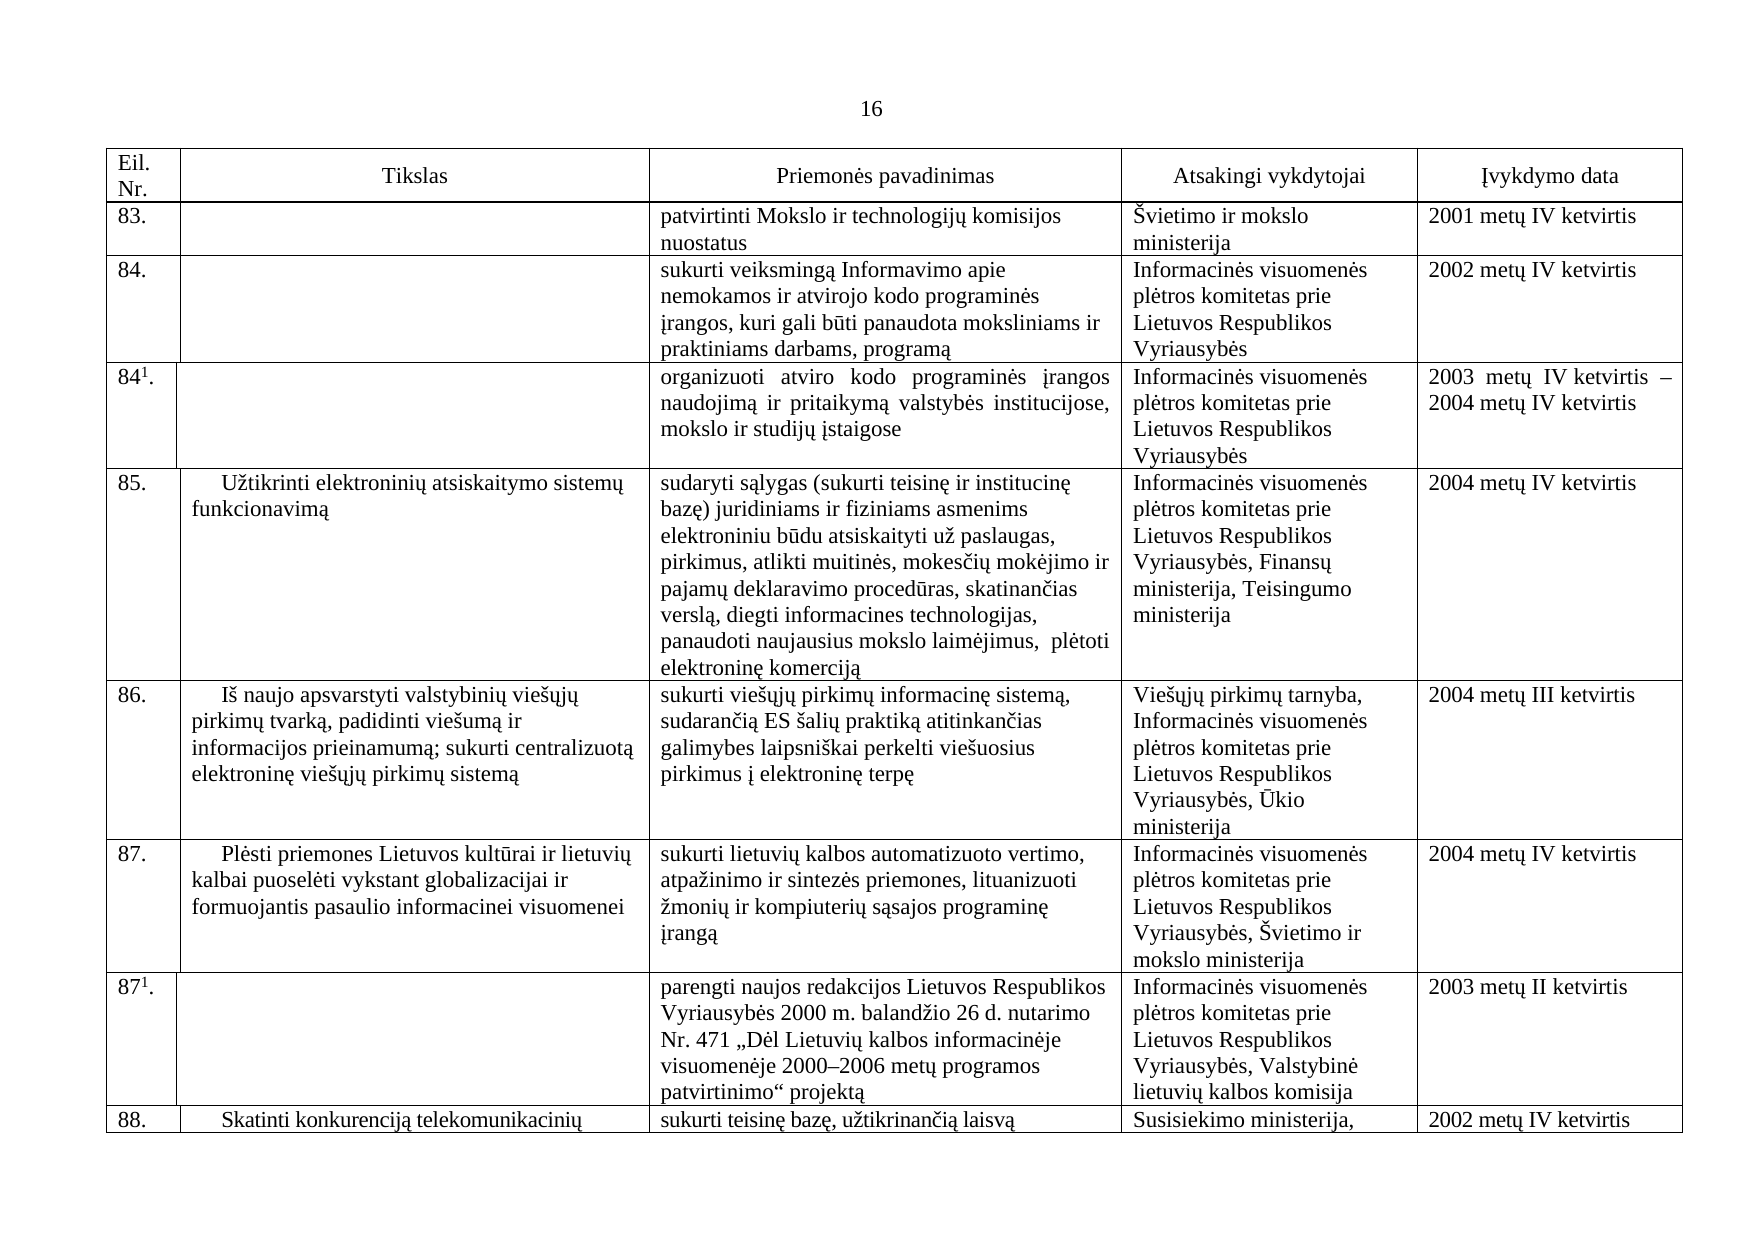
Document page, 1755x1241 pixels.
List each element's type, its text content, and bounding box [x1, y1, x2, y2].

table_cell Švietimo ir mokslo ministerija [1122, 203, 1417, 255]
table_cell Informacinės visuomenės plėtros komitetas prie Lietuvos Respublikos Vyriausybės, Valstybinė lietuvių kalbos komisija [1122, 973, 1417, 1105]
table_cell Informacinės visuomenės plėtros komitetas prie Lietuvos Respublikos Vyriausybės, Švietimo ir mokslo ministerija [1122, 840, 1417, 972]
table_cell parengti naujos redakcijos Lietuvos Respublikos Vyriausybės 2000 m. balandžio 26 d. nutarimo Nr. 471 „Dėl Lietuvių kalbos informacinėje visuomenėje 2000–2006 metų programos patvirtinimo“ projektą [650, 973, 1121, 1105]
table_cell 2003 metų II ketvirtis [1418, 973, 1682, 1105]
table_cell Užtikrinti elektroninių atsiskaitymo sistemų funkcionavimą [181, 469, 649, 680]
table_cell [181, 203, 649, 255]
table_cell [177, 973, 649, 1105]
table_header Priemonės pavadinimas [650, 149, 1121, 201]
table_header Tikslas [181, 149, 649, 201]
table_cell 871. [107, 973, 176, 1105]
table_cell 2004 metų IV ketvirtis [1418, 469, 1682, 680]
table_cell sukurti veiksmingą Informavimo apie nemokamos ir atvirojo kodo programinės įrangos, kuri gali būti panaudota moksliniams ir praktiniams darbams, programą [650, 256, 1121, 362]
table_cell [107, 681, 180, 839]
table_cell 2004 metų IV ketvirtis [1418, 840, 1682, 972]
table_cell [107, 469, 180, 680]
table_cell Informacinės visuomenės plėtros komitetas prie Lietuvos Respublikos Vyriausybės [1122, 363, 1417, 468]
table_cell 2001 metų IV ketvirtis [1418, 203, 1682, 255]
table_header Įvykdymo data [1418, 149, 1682, 201]
table_cell [107, 840, 180, 972]
table_cell Viešųjų pirkimų tarnyba, Informacinės visuomenės plėtros komitetas prie Lietuvos Respublikos Vyriausybės, Ūkio ministerija [1122, 681, 1417, 839]
table_cell organizuoti atviro kodo programinės įrangos naudojimą ir pritaikymą valstybės institucijose, mokslo ir studijų įstaigose [650, 363, 1121, 468]
table_cell [177, 363, 649, 468]
table_cell 2003 metų IV ketvirtis – 2004 metų IV ketvirtis [1418, 363, 1682, 468]
table_cell 2002 metų IV ketvirtis [1418, 1106, 1682, 1132]
table_cell sudaryti sąlygas (sukurti teisinę ir institucinę bazę) juridiniams ir fiziniams asmenims elektroniniu būdu atsiskaityti už paslaugas, pirkimus, atlikti muitinės, mokesčių mokėjimo ir pajamų deklaravimo procedūras, skatinančias verslą, diegti informacines technologijas, panaudoti naujausius mokslo laimėjimus, plėtoti elektroninę komerciją [650, 469, 1121, 680]
table_cell sukurti teisinę bazę, užtikrinančią laisvą [650, 1106, 1121, 1132]
table_cell sukurti viešųjų pirkimų informacinę sistemą, sudarančią ES šalių praktiką atitinkančias galimybes laipsniškai perkelti viešuosius pirkimus į elektroninę terpę [650, 681, 1121, 839]
table_cell 2002 metų IV ketvirtis [1418, 256, 1682, 362]
table_header Eil. Nr. [107, 149, 180, 201]
table_cell Informacinės visuomenės plėtros komitetas prie Lietuvos Respublikos Vyriausybės [1122, 256, 1417, 362]
table_cell Skatinti konkurenciją telekomunikacinių [181, 1106, 649, 1132]
table_cell 2004 metų III ketvirtis [1418, 681, 1682, 839]
table_cell Plėsti priemones Lietuvos kultūrai ir lietuvių kalbai puoselėti vykstant globalizacijai ir formuojantis pasaulio informacinei visuomenei [181, 840, 649, 972]
table_cell patvirtinti Mokslo ir technologijų komisijos nuostatus [650, 203, 1121, 255]
table_cell sukurti lietuvių kalbos automatizuoto vertimo, atpažinimo ir sintezės priemones, lituanizuoti žmonių ir kompiuterių sąsajos programinę įrangą [650, 840, 1121, 972]
table_cell [107, 1106, 180, 1132]
table_cell Susisiekimo ministerija, [1122, 1106, 1417, 1132]
table_header Atsakingi vykdytojai [1122, 149, 1417, 201]
table_cell [107, 203, 180, 255]
table_cell Iš naujo apsvarstyti valstybinių viešųjų pirkimų tvarką, padidinti viešumą ir informacijos prieinamumą; sukurti centralizuotą elektroninę viešųjų pirkimų sistemą [181, 681, 649, 839]
table_cell [181, 256, 649, 362]
table_cell [107, 256, 180, 362]
table_cell Informacinės visuomenės plėtros komitetas prie Lietuvos Respublikos Vyriausybės, Finansų ministerija, Teisingumo ministerija [1122, 469, 1417, 680]
table_cell 841. [107, 363, 176, 468]
